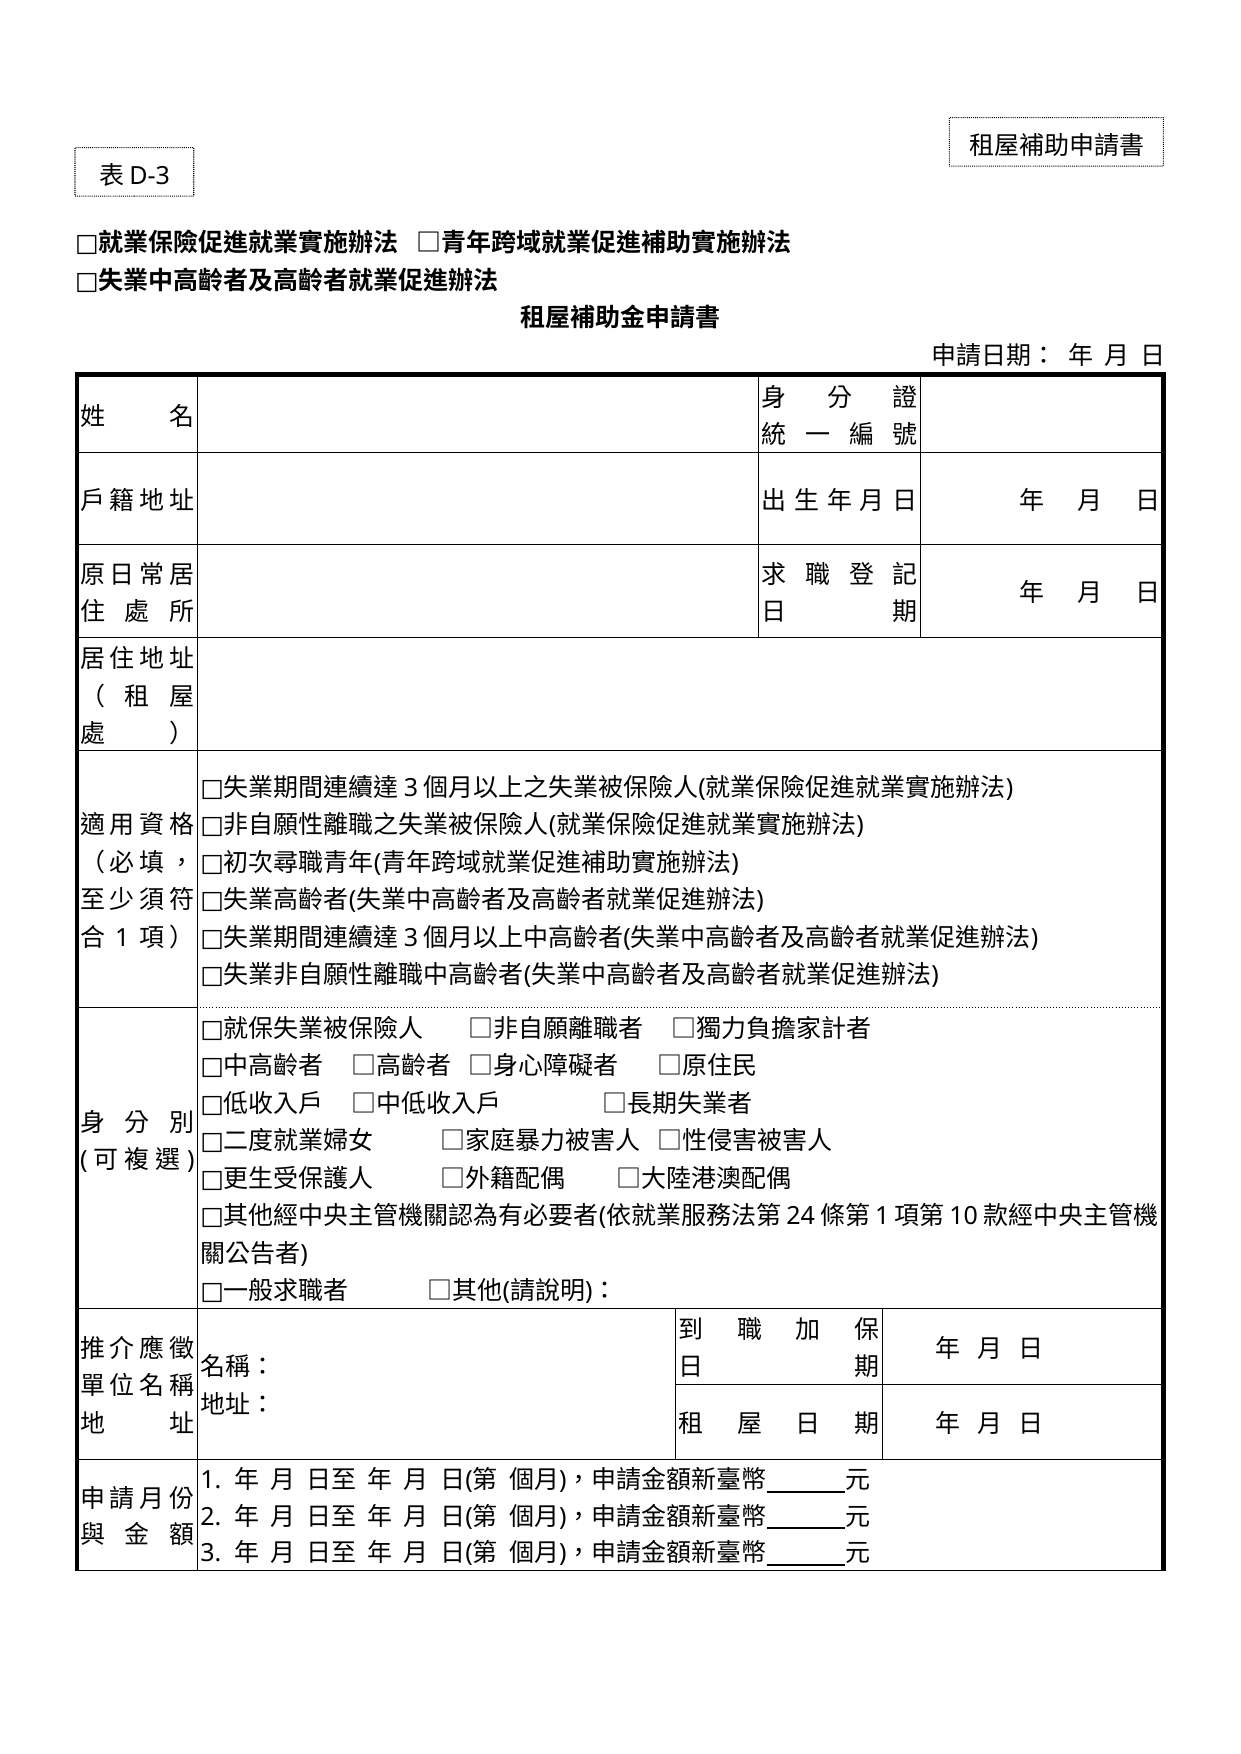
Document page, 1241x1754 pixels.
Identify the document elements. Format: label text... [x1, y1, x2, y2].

table_cell [198, 638, 1161, 750]
table_header [921, 377, 1161, 452]
table_cell 申請月份 與金額 [79, 1460, 197, 1570]
table_cell [198, 545, 758, 637]
table_cell [198, 453, 758, 544]
table_cell 年 月 日 [883, 1309, 1161, 1384]
table_cell 租屋日期 [676, 1385, 882, 1459]
table_cell 名稱： 地址： [198, 1309, 675, 1459]
table_cell 到職加保 日期 [676, 1309, 882, 1384]
table_header 身分證 統一編號 [759, 377, 920, 452]
table_cell 居住地址 （租屋處） [79, 638, 197, 750]
table_cell □就保失業被保險人 □非自願離職者 □獨力負擔家計者 □中高齡者 □高齡者 □身心障礙者 □原住民 □低收入戶 □中低收入戶 □長期失業者 □二度就業婦女 □家庭暴力被害人 □性侵害被害人 □更生受保護人 □外籍配偶 □大陸港澳配偶 □其他經中央主管機關認為有必要者(依就業服務法第24條第1項第10款經中央主管機關公告者) □一般求職者 □其他(請說明)： [198, 1007, 1161, 1308]
table_header 姓名 [79, 377, 197, 452]
text 申請日期： 年 月 日 [75, 334, 1165, 372]
table_header [198, 377, 758, 452]
table_cell 適用資格 （必填，至少須符合1項） [79, 751, 197, 1007]
table_cell 求職登記 日期 [759, 545, 920, 637]
table_cell 出生年月日 [759, 453, 920, 544]
table_cell 推介應徵單位名稱地址 [79, 1309, 197, 1459]
table_cell □失業期間連續達3個月以上之失業被保險人(就業保險促進就業實施辦法) □非自願性離職之失業被保險人(就業保險促進就業實施辦法) □初次尋職青年(青年跨域就業促進補助實施辦法) □失業高齡者(失業中高齡者及高齡者就業促進辦法) □失業期間連續達3個月以上中高齡者(失業中高齡者及高齡者就業促進辦法) □失業非自願性離職中高齡者(失業中高齡者及高齡者就業促進辦法) [198, 751, 1161, 1007]
text □失業中高齡者及高齡者就業促進辦法 [75, 259, 1165, 297]
text □就業保險促進就業實施辦法 □青年跨域就業促進補助實施辦法 [75, 222, 1165, 259]
table_cell 年 月 日 [883, 1385, 1161, 1459]
text 租屋補助金申請書 [75, 297, 1165, 334]
text 租屋補助申請書 [964, 125, 1149, 159]
table_cell 戶籍地址 [79, 453, 197, 544]
table_cell 原日常居住處所 [79, 545, 197, 637]
table_cell 年 月 日 [921, 545, 1161, 637]
text 表D-3 [90, 155, 179, 189]
table_cell 年 月 日 [921, 453, 1161, 544]
table_cell 身分別 (可複選) [79, 1008, 197, 1308]
table_cell 1. 年 月 日至 年 月 日(第 個月)，申請金額新臺幣 元 2. 年 月 日至 年 月 日(第 個月)，申請金額新臺幣 元 3. 年 月 日至 年 月 日(第 個月)，申請金額新臺幣 元 [198, 1460, 1161, 1570]
